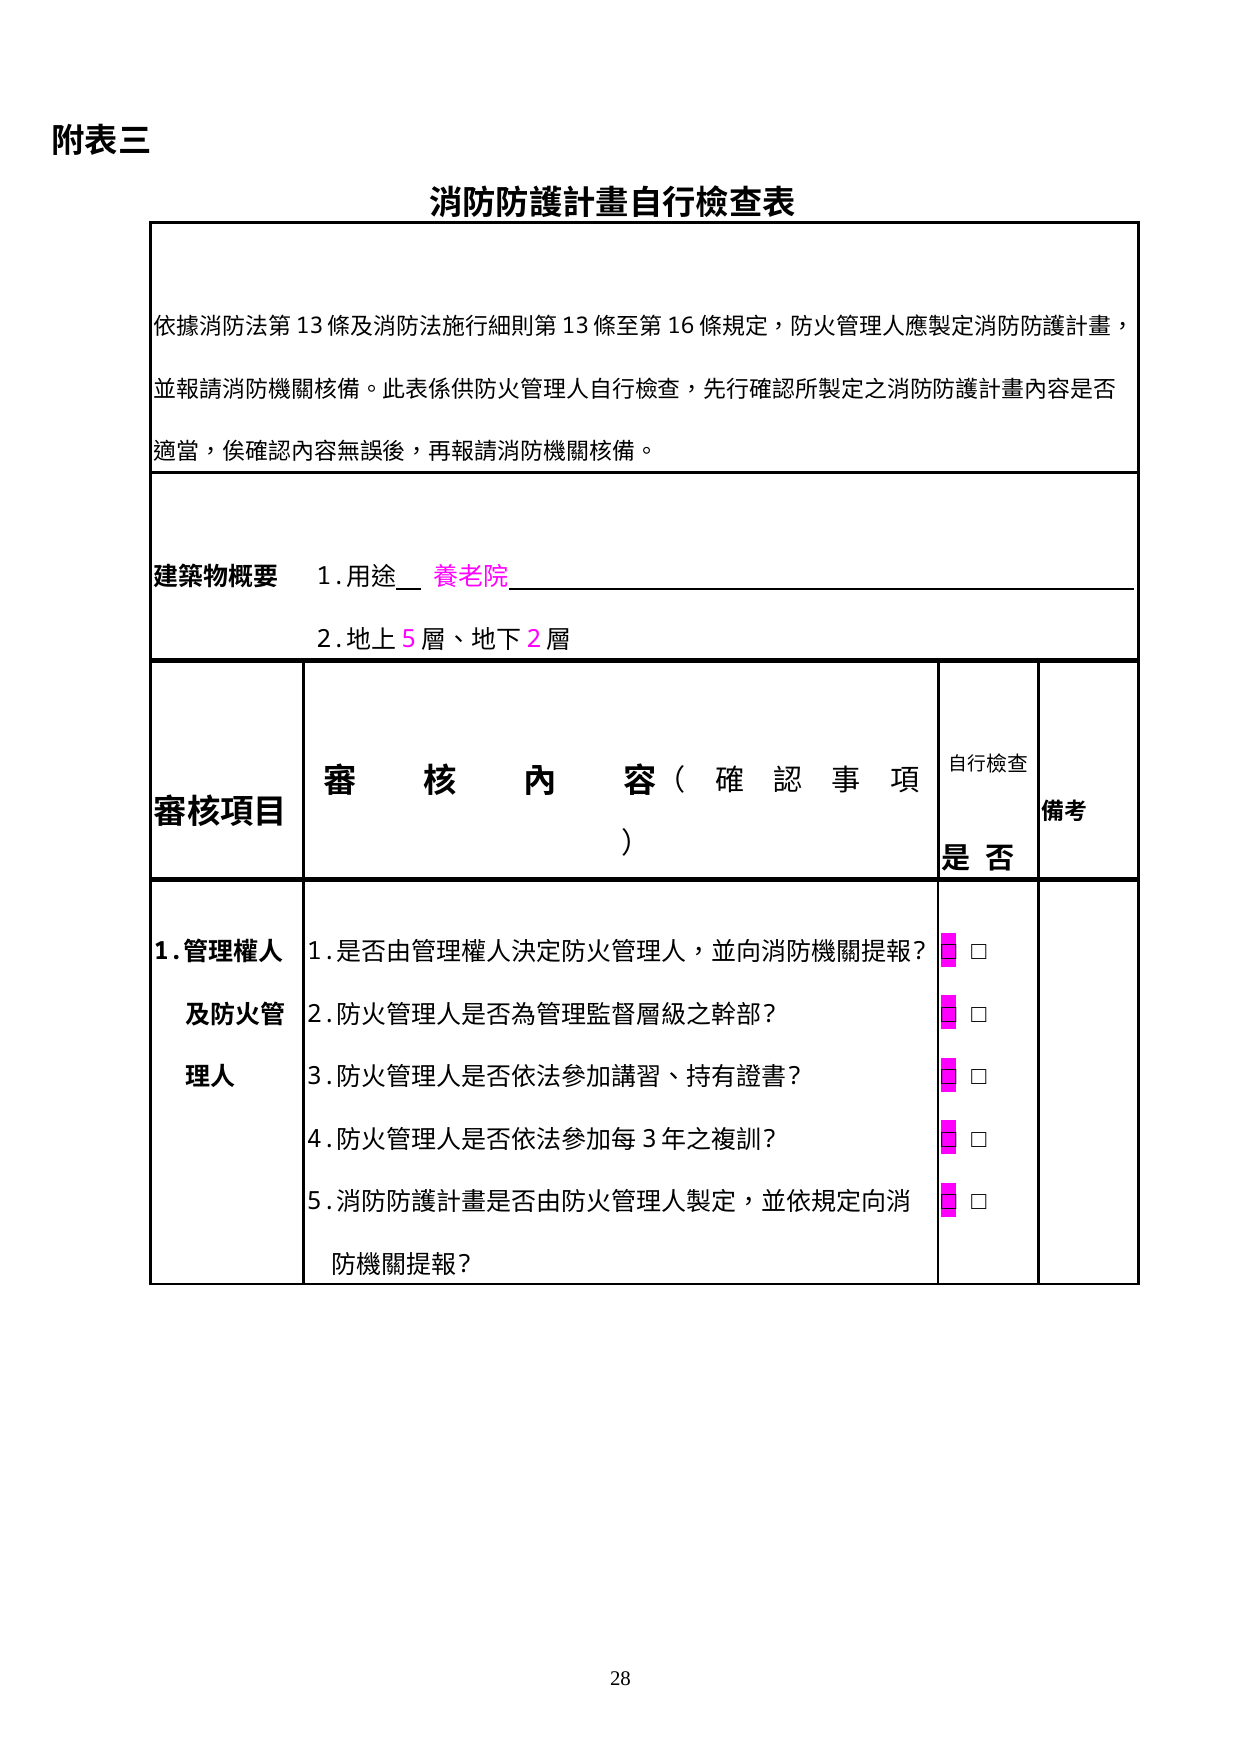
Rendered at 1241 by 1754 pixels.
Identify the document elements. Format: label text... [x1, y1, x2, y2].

table_cell 1.是否由管理權人決定防火管理人，並向消防機關提報? 2.防火管理人是否為管理監督層級之幹部? 3.防火管理人是否依法參加講習、持有證書? 4.防火管理人是否依法參加每3年之複訓? 5.消防防護計畫是否由防火管理人製定，並依規定向消防機關提報? [305, 882, 937, 1283]
table_cell 備考 [1040, 663, 1137, 877]
table_cell 1.管理權人及防火管理人 [152, 882, 302, 1283]
text 消防防護計畫自行檢查表 [132, 158, 1092, 221]
text 附表三 [51, 96, 1092, 158]
table_header 依據消防法第13條及消防法施行細則第13條至第16條規定，防火管理人應製定消防防護計畫，並報請消防機關核備。此表係供防火管理人自行檢查，先行確認所製定之消防防護計畫內容是否適當，俟確認內容無誤後，再報請消防機關核備。 [152, 224, 1137, 471]
table_cell 自行檢查 是 否 [940, 663, 1037, 877]
table_cell □ □ □ □ □ □ □ □ □ □ [939, 882, 1037, 1283]
table_cell 建築物概要 1.用途 養老院 2.地上5層、地下2層 [152, 474, 1137, 658]
table_cell 審 核 內 容（ 確 認 事 項 ） [305, 663, 937, 877]
table_cell [1040, 882, 1137, 1283]
table_cell 審核項目 [152, 663, 302, 877]
